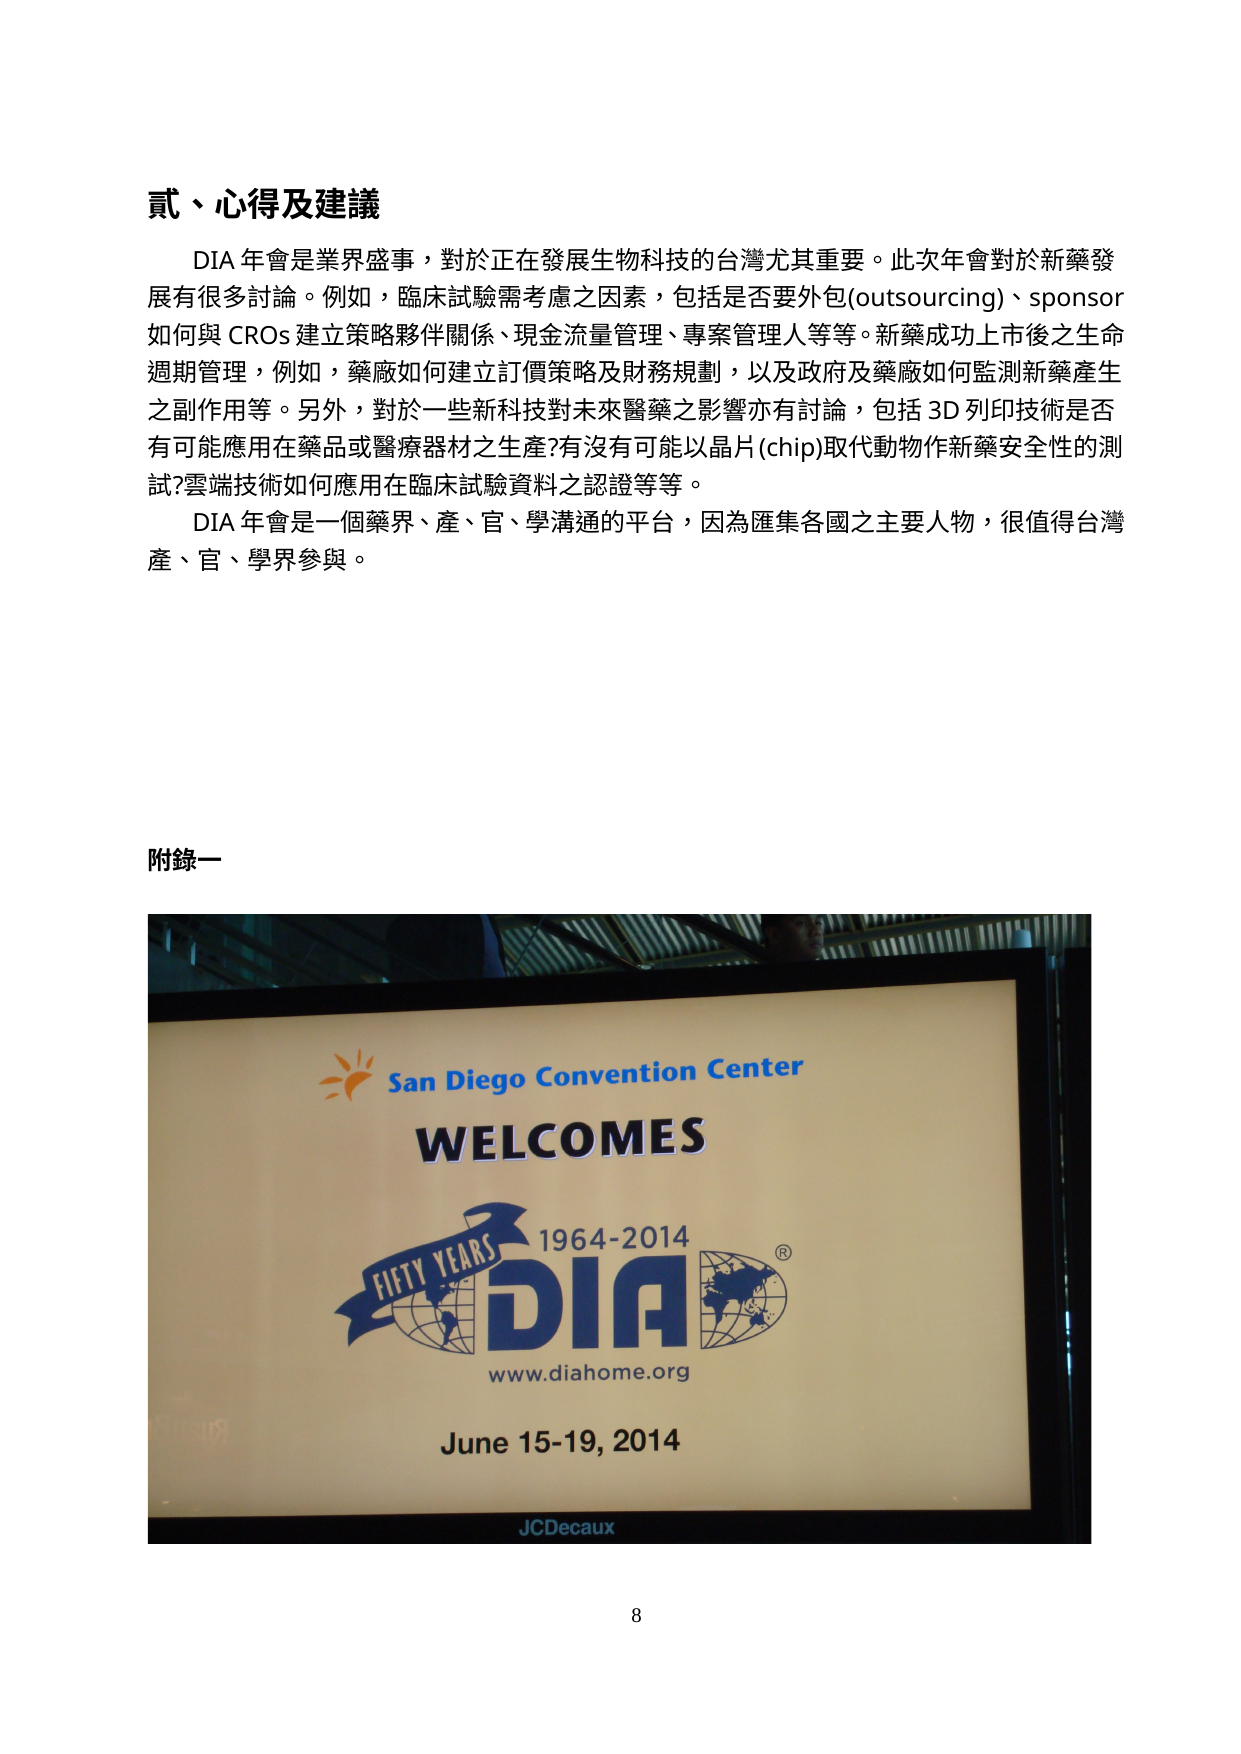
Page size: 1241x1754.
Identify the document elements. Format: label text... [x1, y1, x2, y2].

text DIA年會是一個藥界、產、官、學溝通的平台，因為匯集各國之主要人物，很值得台灣產、官、學界參與。 [148, 502, 1125, 577]
text 貳、心得及建議 [148, 164, 1125, 239]
picture [147, 914, 1092, 1544]
text DIA年會是業界盛事，對於正在發展生物科技的台灣尤其重要。此次年會對於新藥發展有很多討論。例如，臨床試驗需考慮之因素，包括是否要外包(outsourcing)、sponsor如何與CROs建立策略夥伴關係、現金流量管理、專案管理人等等。新藥成功上市後之生命週期管理，例如，藥廠如何建立訂價策略及財務規劃，以及政府及藥廠如何監測新藥產生之副作用等。另外，對於一些新科技對未來醫藥之影響亦有討論，包括3D列印技術是否有可能應用在藥品或醫療器材之生產?有沒有可能以晶片(chip)取代動物作新藥安全性的測試?雲端技術如何應用在臨床試驗資料之認證等等。 [148, 239, 1125, 502]
text 附錄一 [148, 839, 1125, 877]
